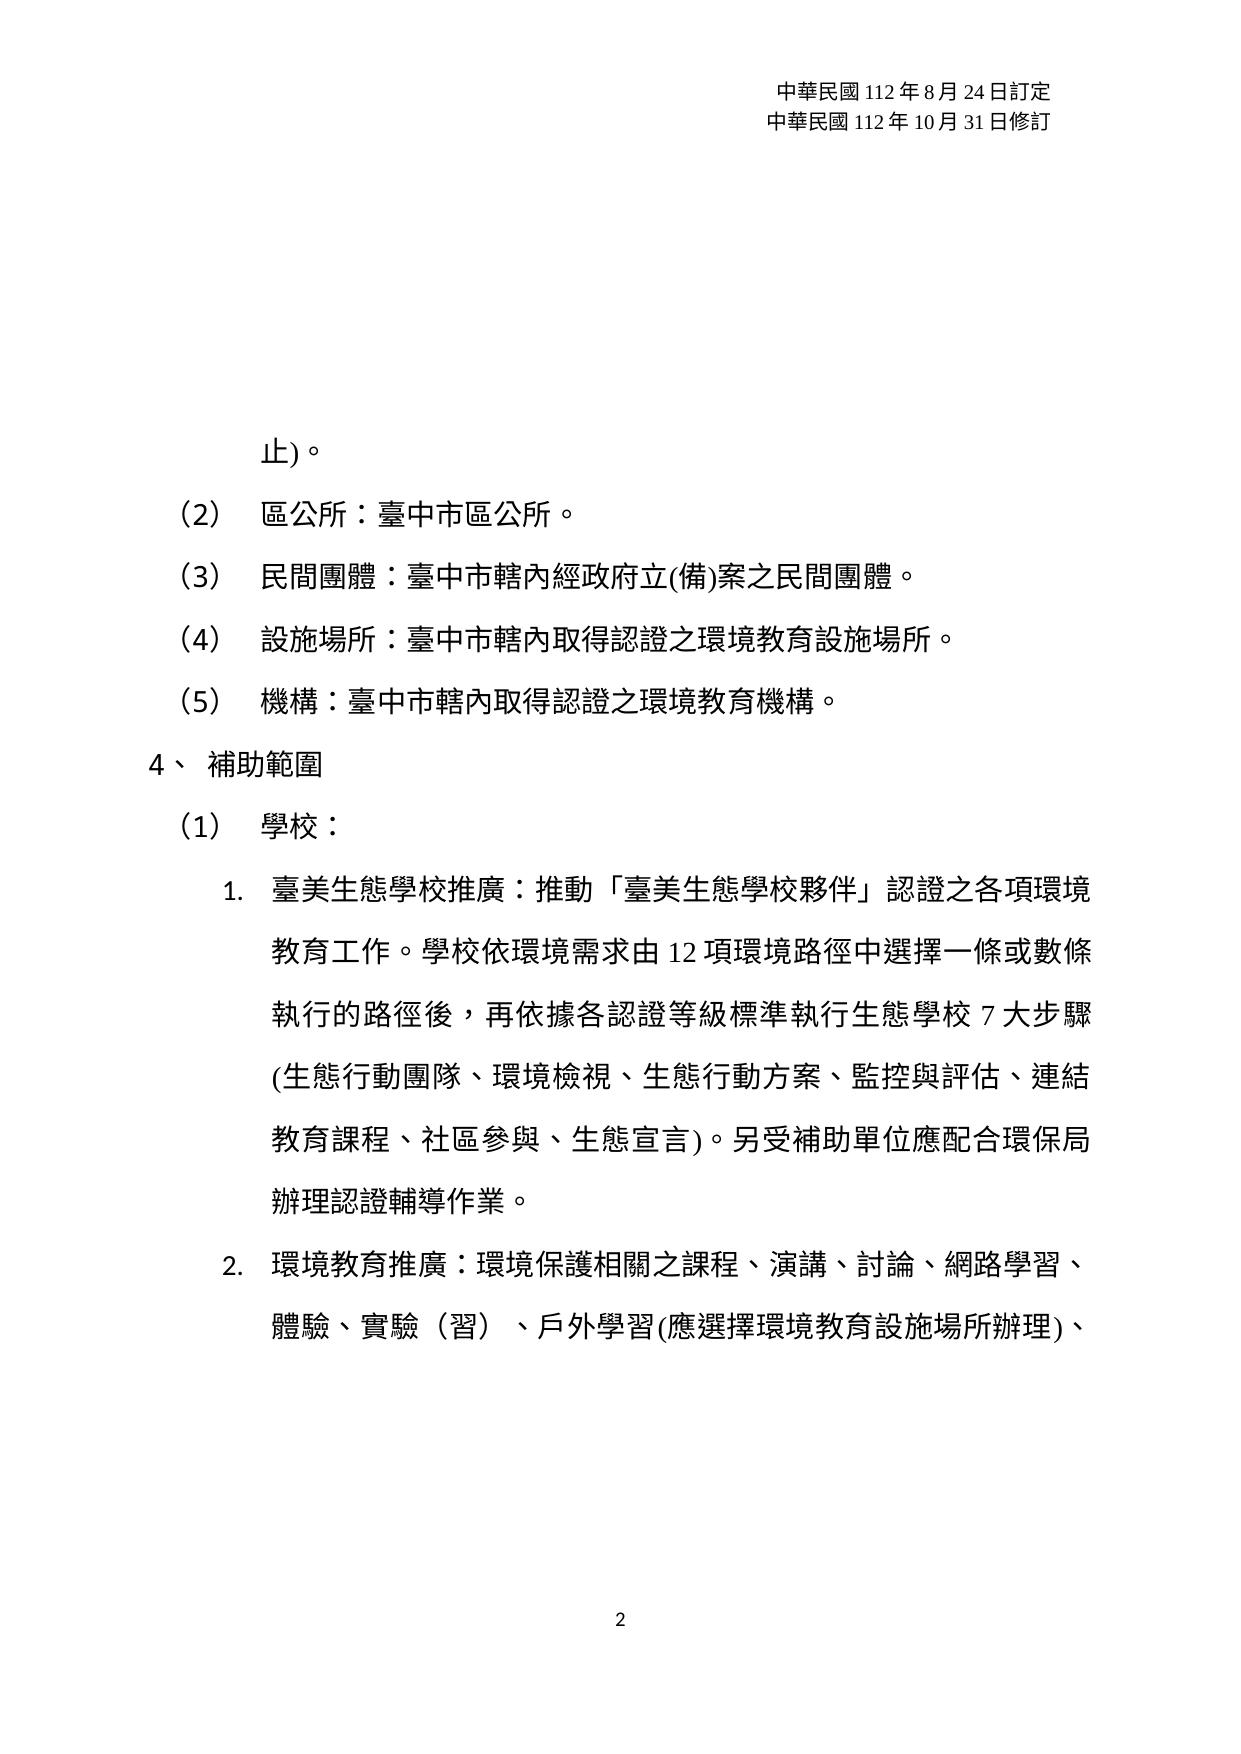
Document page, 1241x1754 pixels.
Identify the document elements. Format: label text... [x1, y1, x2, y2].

list 補助範圍 [148, 721, 1092, 783]
list 設施場所：臺中市轄內取得認證之環境教育設施場所。 [162, 596, 1092, 658]
list 民間團體：臺中市轄內經政府立(備)案之民間團體。 [162, 533, 1092, 596]
list 臺美生態學校推廣：推動「臺美生態學校夥伴」認證之各項環境教育工作。學校依環境需求由12項環境路徑中選擇一條或數條執行的路徑後，再依據各認證等級標準執行生態學校7大步驟(生態行動團隊、環境檢視、生態行動方案、監控與評估、連結教育課程、社區參與、生態宣言)。另受補助單位應配合環保局辦理認證輔導作業。 [222, 846, 1092, 1221]
list 環境教育推廣：環境保護相關之課程、演講、討論、網路學習、體驗、實驗（習）、戶外學習(應選擇環境教育設施場所辦理)、 [222, 1221, 1092, 1346]
list 區公所：臺中市區公所。 [162, 471, 1092, 533]
list 學校：臺中市立高中（職）、國中及國小，且具「環境教育人員認證」之教職員(該認證證書有效期限至少應至當年度12月31日止)。 [162, 408, 1092, 471]
list 機構：臺中市轄內取得認證之環境教育機構。 [162, 658, 1092, 721]
list 學校： [162, 783, 1092, 846]
